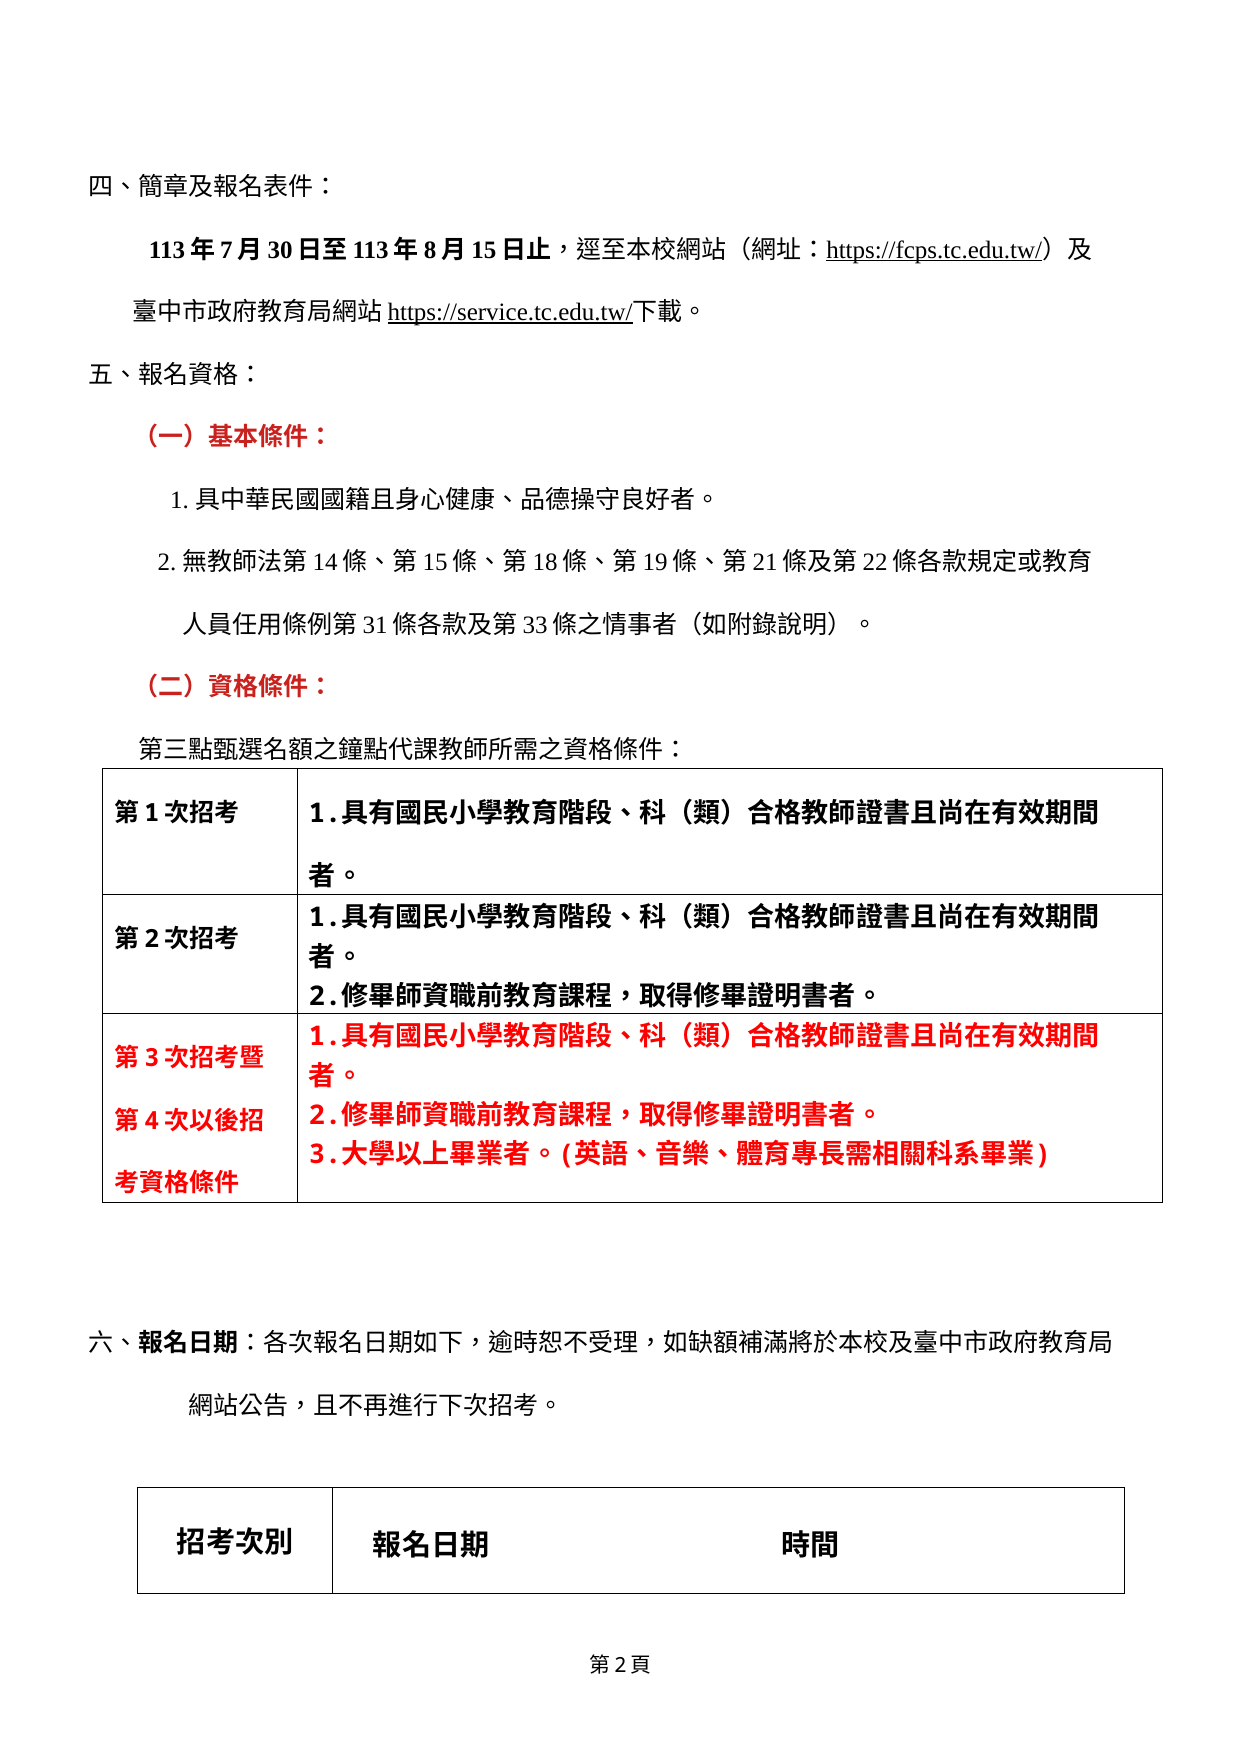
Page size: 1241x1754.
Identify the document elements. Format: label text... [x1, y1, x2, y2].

text （二）資格條件： [89, 643, 1152, 706]
text 1. 具中華民國國籍且身心健康、品德操守良好者。 [89, 456, 1152, 518]
text 人員任用條例第31條各款及第33條之情事者（如附錄說明）。 [89, 581, 1152, 643]
table_header 招考次別 [138, 1488, 332, 1592]
text 臺中市政府教育局網站https://service.tc.edu.tw/下載。 [89, 268, 1152, 331]
table_header 第1次招考 [103, 769, 297, 894]
text 第三點甄選名額之鐘點代課教師所需之資格條件： [89, 706, 1152, 768]
table_header 1.具有國民小學教育階段、科（類）合格教師證書且尚在有效期間者。 [298, 769, 1162, 894]
table_cell 第3次招考暨 第4次以後招考資格條件 [103, 1014, 297, 1202]
text 六、報名日期：各次報名日期如下，逾時恕不受理，如缺額補滿將於本校及臺中市政府教育局 [89, 1299, 1152, 1362]
text （一）基本條件： [89, 393, 1152, 456]
text 網站公告，且不再進行下次招考。 [89, 1362, 1152, 1424]
text 四、簡章及報名表件： 113年7月30日至113年8月15日止，逕至本校網站（網址：https://fcps.tc.edu.tw/）及 [89, 143, 1152, 268]
table_cell 1.具有國民小學教育階段、科（類）合格教師證書且尚在有效期間者。 2.修畢師資職前教育課程，取得修畢證明書者。 [298, 895, 1162, 1013]
text 五、報名資格： [89, 331, 1152, 393]
text 2. 無教師法第14條、第15條、第18條、第19條、第21條及第22條各款規定或教育 [89, 518, 1152, 581]
table_cell 1.具有國民小學教育階段、科（類）合格教師證書且尚在有效期間者。 2.修畢師資職前教育課程，取得修畢證明書者。 3.大學以上畢業者。(英語、音樂、體育專長需相關科系畢業) [298, 1014, 1162, 1202]
table_cell 第2次招考 [103, 895, 297, 1013]
table_header 報名日期 時間 [333, 1488, 1124, 1592]
